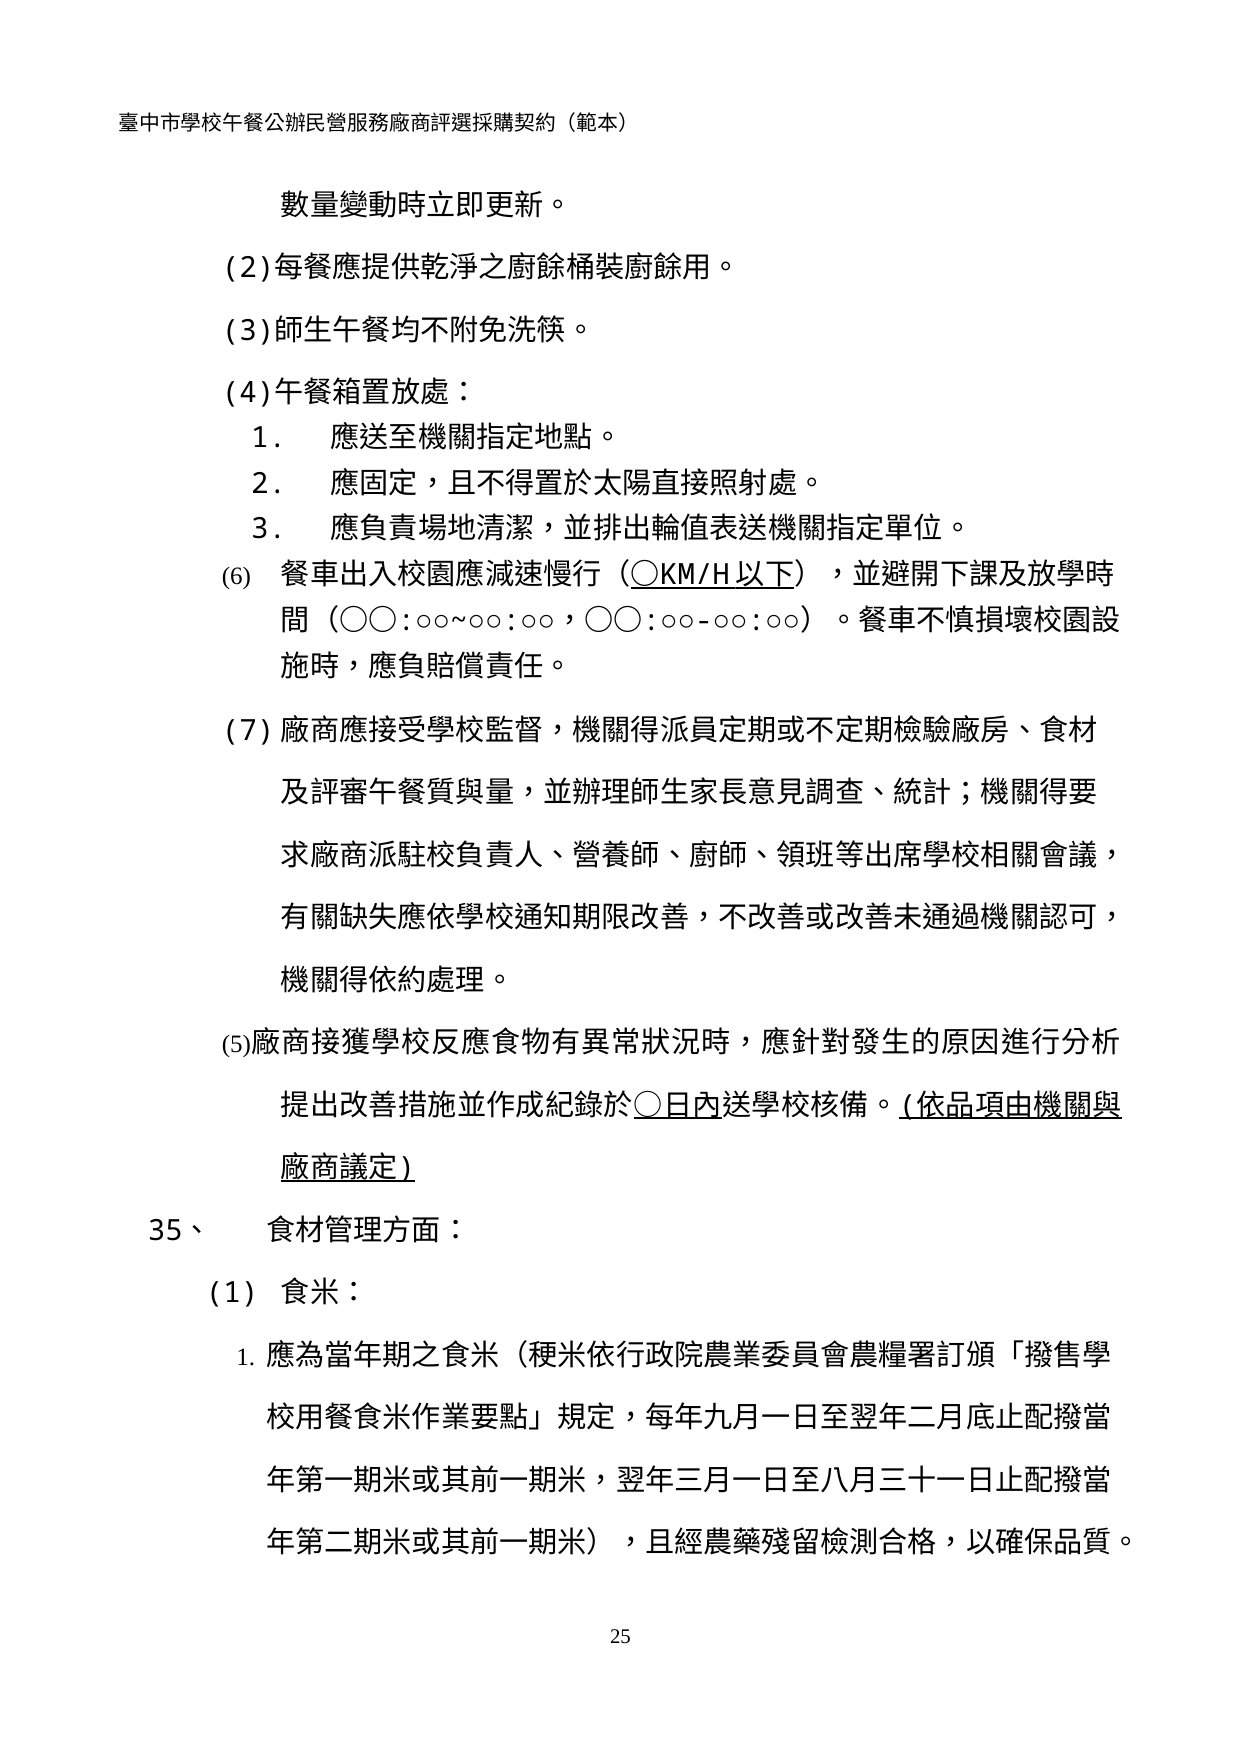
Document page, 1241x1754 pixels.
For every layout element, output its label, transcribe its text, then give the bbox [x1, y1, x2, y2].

list 應為當年期之食米（稉米依行政院農業委員會農糧署訂頒「撥售學校用餐食米作業要點」規定，每年九月一日至翌年二月底止配撥當年第一期米或其前一期米，翌年三月一日至八月三十一日止配撥當年第二期米或其前一期米），且經農藥殘留檢測合格，以確保品質。學校午餐食米申購得由學校提出申請計畫(包含防範食米外流等管理機制)、合約書影本及印鑑表等文件，通過後每月上傳網路系統，送教育局及農糧署中區分署審核當月食米需求量。 [236, 1311, 1122, 1561]
list 師生午餐均不附免洗筷。 [222, 286, 1122, 348]
list 午餐箱之標籤：各班各午餐箱均應標明班級，標籤應醒目足以辨識，數量變動時立即更新。 [222, 161, 1122, 223]
list 午餐箱置放處： [222, 348, 1122, 411]
list 廠商接獲學校反應食物有異常狀況時，應針對發生的原因進行分析提出改善措施並作成紀錄於○日內送學校核備。(依品項由機關與廠商議定) [222, 998, 1122, 1186]
list 餐車出入校園應減速慢行（○KM/H以下），並避開下課及放學時間（○○:○○~○○:○○，○○:○○-○○:○○）。餐車不慎損壞校園設施時，應負賠償責任。 [222, 548, 1122, 686]
list 應負責場地清潔，並排出輪值表送機關指定單位。 [251, 502, 1122, 548]
list 食米： [206, 1248, 1122, 1311]
list 應送至機關指定地點。 [251, 411, 1122, 456]
list 廠商應接受學校監督，機關得派員定期或不定期檢驗廠房、食材及評審午餐質與量，並辦理師生家長意見調查、統計；機關得要求廠商派駐校負責人、營養師、廚師、領班等出席學校相關會議，有關缺失應依學校通知期限改善，不改善或改善未通過機關認可，機關得依約處理。 [222, 686, 1122, 998]
list 應固定，且不得置於太陽直接照射處。 [251, 456, 1122, 502]
list 食材管理方面： [148, 1186, 1122, 1248]
list 每餐應提供乾淨之廚餘桶裝廚餘用。 [222, 223, 1122, 286]
